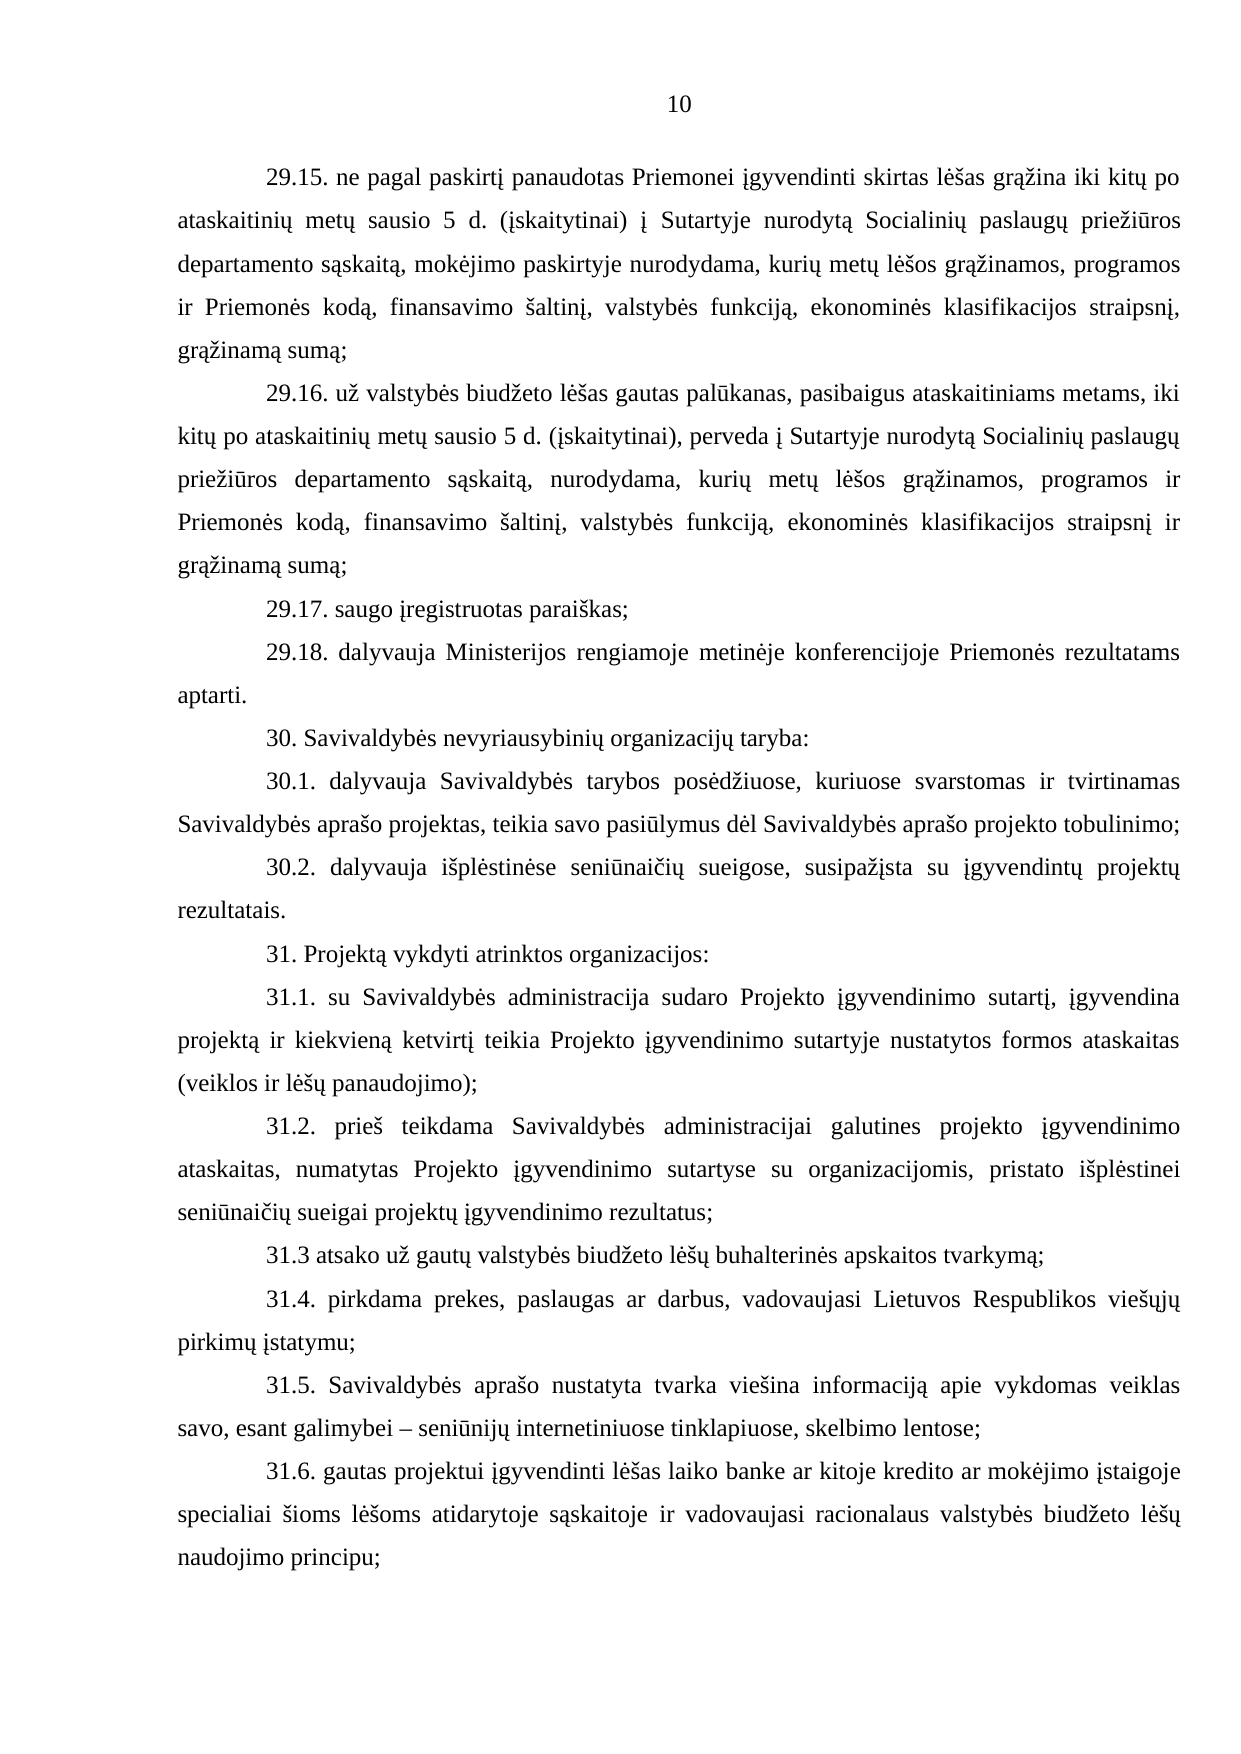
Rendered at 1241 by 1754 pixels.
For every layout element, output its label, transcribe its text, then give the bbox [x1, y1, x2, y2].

text 30.1. dalyvauja Savivaldybės tarybos posėdžiuose, kuriuose svarstomas ir tvirtinamas Savivaldybės aprašo projektas, teikia savo pasiūlymus dėl Savivaldybės aprašo projekto tobulinimo; [177, 766, 1181, 838]
text 29.16. už valstybės biudžeto lėšas gautas palūkanas, pasibaigus ataskaitiniams metams, iki kitų po ataskaitinių metų sausio 5 d. (įskaitytinai), perveda į Sutartyje nurodytą Socialinių paslaugų priežiūros departamento sąskaitą, nurodydama, kurių metų lėšos grąžinamos, programos ir Priemonės kodą, finansavimo šaltinį, valstybės funkciją, ekonominės klasifikacijos straipsnį ir grąžinamą sumą; [177, 378, 1181, 579]
text 29.15. ne pagal paskirtį panaudotas Priemonei įgyvendinti skirtas lėšas grąžina iki kitų po ataskaitinių metų sausio 5 d. (įskaitytinai) į Sutartyje nurodytą Socialinių paslaugų priežiūros departamento sąskaitą, mokėjimo paskirtyje nurodydama, kurių metų lėšos grąžinamos, programos ir Priemonės kodą, finansavimo šaltinį, valstybės funkciją, ekonominės klasifikacijos straipsnį, grąžinamą sumą; [177, 162, 1181, 364]
text 30. Savivaldybės nevyriausybinių organizacijų taryba: [177, 723, 1181, 752]
text 30.2. dalyvauja išplėstinėse seniūnaičių sueigose, susipažįsta su įgyvendintų projektų rezultatais. [177, 852, 1181, 924]
text 29.18. dalyvauja Ministerijos rengiamoje metinėje konferencijoje Priemonės rezultatams aptarti. [177, 637, 1181, 709]
text 31.2. prieš teikdama Savivaldybės administracijai galutines projekto įgyvendinimo ataskaitas, numatytas Projekto įgyvendinimo sutartyse su organizacijomis, pristato išplėstinei seniūnaičių sueigai projektų įgyvendinimo rezultatus; [177, 1111, 1181, 1226]
text 31.1. su Savivaldybės administracija sudaro Projekto įgyvendinimo sutartį, įgyvendina projektą ir kiekvieną ketvirtį teikia Projekto įgyvendinimo sutartyje nustatytos formos ataskaitas (veiklos ir lėšų panaudojimo); [177, 982, 1181, 1097]
text 31. Projektą vykdyti atrinktos organizacijos: [177, 939, 1181, 967]
text 31.3 atsako už gautų valstybės biudžeto lėšų buhalterinės apskaitos tvarkymą; [177, 1241, 1181, 1269]
text 31.4. pirkdama prekes, paslaugas ar darbus, vadovaujasi Lietuvos Respublikos viešųjų pirkimų įstatymu; [177, 1284, 1181, 1356]
text 31.6. gautas projektui įgyvendinti lėšas laiko banke ar kitoje kredito ar mokėjimo įstaigoje specialiai šioms lėšoms atidarytoje sąskaitoje ir vadovaujasi racionalaus valstybės biudžeto lėšų naudojimo principu; [177, 1456, 1181, 1571]
text 31.5. Savivaldybės aprašo nustatyta tvarka viešina informaciją apie vykdomas veiklas savo, esant galimybei – seniūnijų internetiniuose tinklapiuose, skelbimo lentose; [177, 1370, 1181, 1442]
text 29.17. saugo įregistruotas paraiškas; [177, 594, 1181, 622]
